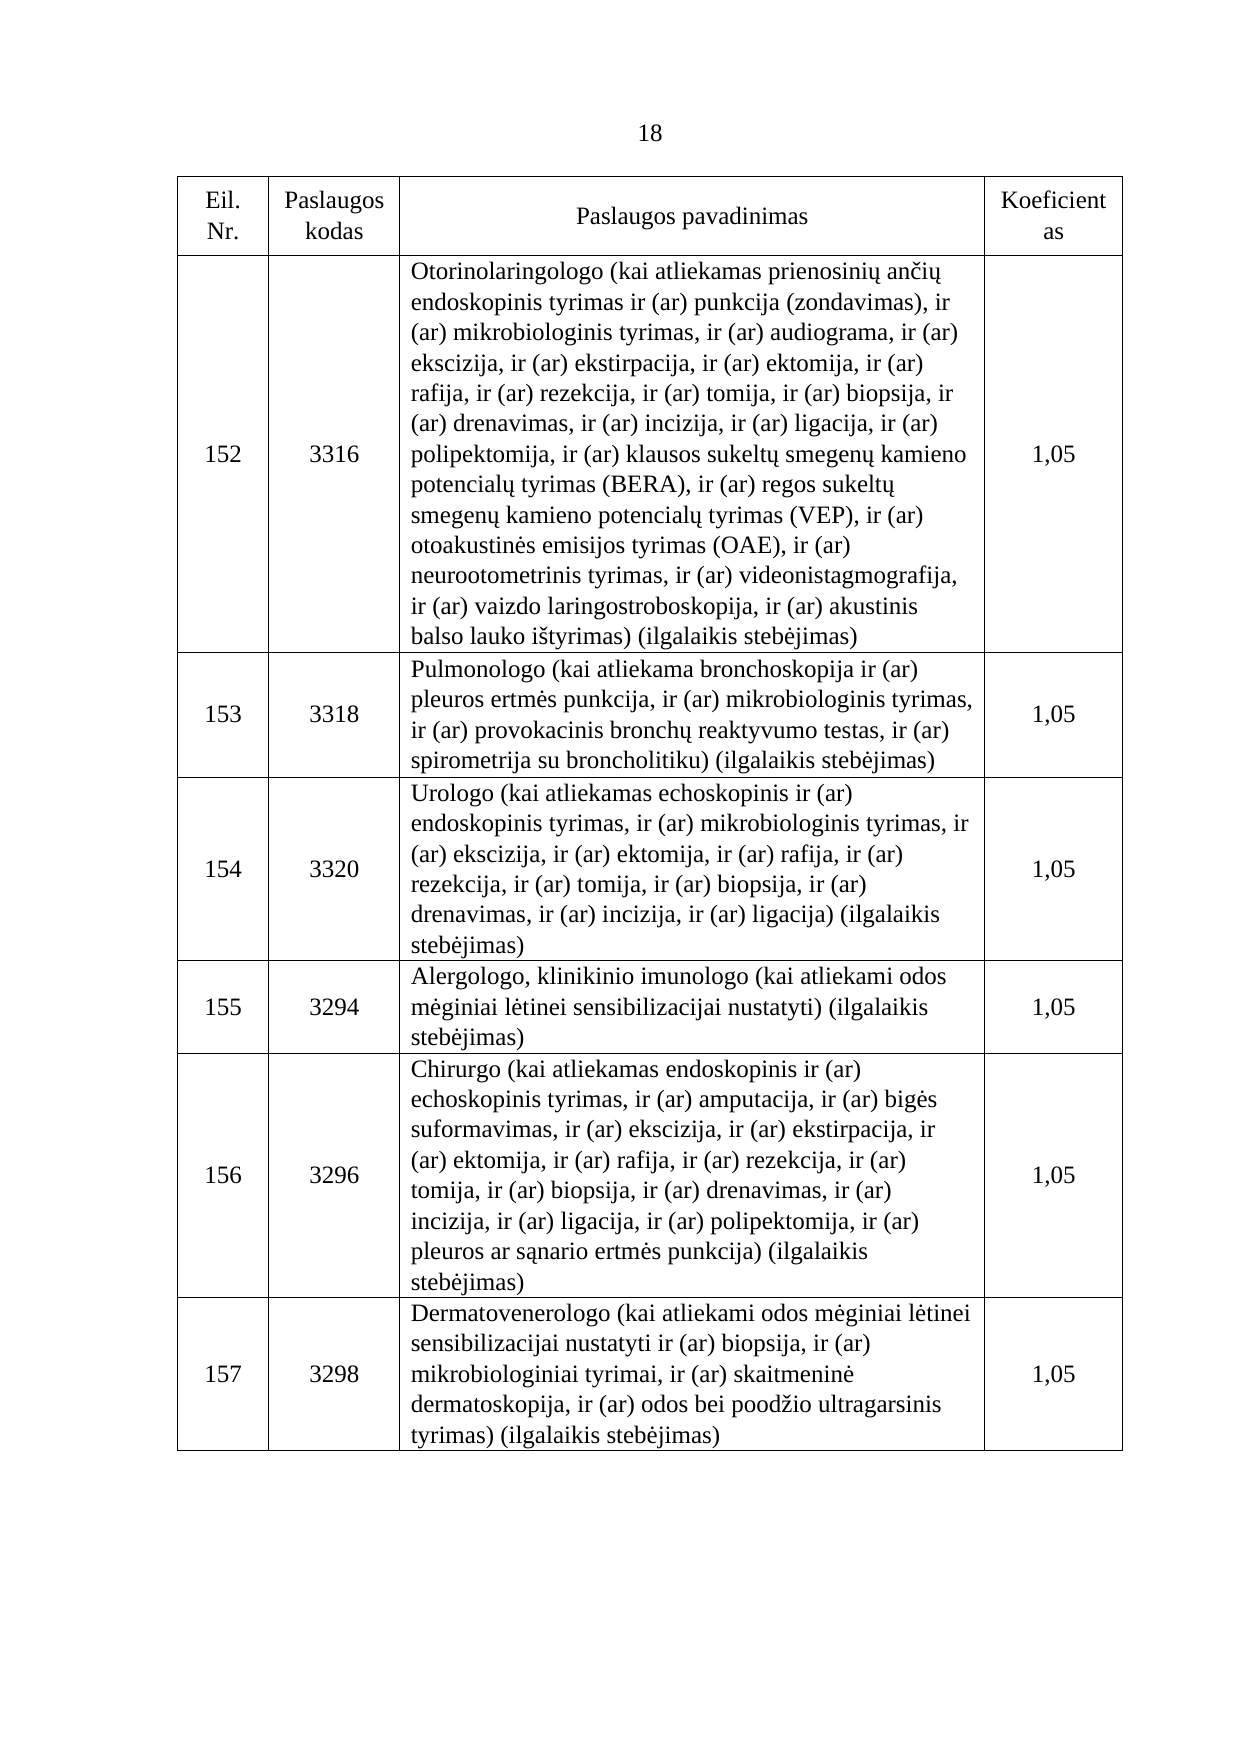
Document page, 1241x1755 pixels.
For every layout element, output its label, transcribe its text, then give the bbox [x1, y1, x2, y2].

table_cell Chirurgo (kai atliekamas endoskopinis ir (ar) echoskopinis tyrimas, ir (ar) amputacija, ir (ar) bigės suformavimas, ir (ar) ekscizija, ir (ar) ekstirpacija, ir (ar) ektomija, ir (ar) rafija, ir (ar) rezekcija, ir (ar) tomija, ir (ar) biopsija, ir (ar) drenavimas, ir (ar) incizija, ir (ar) ligacija, ir (ar) polipektomija, ir (ar) pleuros ar sąnario ertmės punkcija) (ilgalaikis stebėjimas) [400, 1054, 984, 1297]
table_cell Pulmonologo (kai atliekama bronchoskopija ir (ar) pleuros ertmės punkcija, ir (ar) mikrobiologinis tyrimas, ir (ar) provokacinis bronchų reaktyvumo testas, ir (ar) spirometrija su broncholitiku) (ilgalaikis stebėjimas) [400, 653, 984, 777]
table_cell 1,05 [985, 256, 1122, 652]
table_cell Otorinolaringologo (kai atliekamas prienosinių ančių endoskopinis tyrimas ir (ar) punkcija (zondavimas), ir (ar) mikrobiologinis tyrimas, ir (ar) audiograma, ir (ar) ekscizija, ir (ar) ekstirpacija, ir (ar) ektomija, ir (ar) rafija, ir (ar) rezekcija, ir (ar) tomija, ir (ar) biopsija, ir (ar) drenavimas, ir (ar) incizija, ir (ar) ligacija, ir (ar) polipektomija, ir (ar) klausos sukeltų smegenų kamieno potencialų tyrimas (BERA), ir (ar) regos sukeltų smegenų kamieno potencialų tyrimas (VEP), ir (ar) otoakustinės emisijos tyrimas (OAE), ir (ar) neurootometrinis tyrimas, ir (ar) videonistagmografija, ir (ar) vaizdo laringostroboskopija, ir (ar) akustinis balso lauko ištyrimas) (ilgalaikis stebėjimas) [400, 256, 984, 652]
table_cell 1,05 [985, 1298, 1122, 1450]
table_cell 156 [178, 1054, 268, 1297]
table_header Eil. Nr. [178, 177, 268, 255]
table_cell 3316 [269, 256, 399, 652]
table_cell 1,05 [985, 961, 1122, 1053]
table_cell 3318 [269, 653, 399, 777]
table_header Koeficientas [985, 177, 1122, 255]
table_cell 153 [178, 653, 268, 777]
table_header Paslaugos kodas [269, 177, 399, 255]
table_cell Urologo (kai atliekamas echoskopinis ir (ar) endoskopinis tyrimas, ir (ar) mikrobiologinis tyrimas, ir (ar) ekscizija, ir (ar) ektomija, ir (ar) rafija, ir (ar) rezekcija, ir (ar) tomija, ir (ar) biopsija, ir (ar) drenavimas, ir (ar) incizija, ir (ar) ligacija) (ilgalaikis stebėjimas) [400, 778, 984, 960]
table_cell 3294 [269, 961, 399, 1053]
table_cell 1,05 [985, 653, 1122, 777]
table_cell Alergologo, klinikinio imunologo (kai atliekami odos mėginiai lėtinei sensibilizacijai nustatyti) (ilgalaikis stebėjimas) [400, 961, 984, 1053]
table_cell 3296 [269, 1054, 399, 1297]
table_cell 154 [178, 778, 268, 960]
table_cell 1,05 [985, 778, 1122, 960]
table_cell 3320 [269, 778, 399, 960]
table_cell Dermatovenerologo (kai atliekami odos mėginiai lėtinei sensibilizacijai nustatyti ir (ar) biopsija, ir (ar) mikrobiologiniai tyrimai, ir (ar) skaitmeninė dermatoskopija, ir (ar) odos bei poodžio ultragarsinis tyrimas) (ilgalaikis stebėjimas) [400, 1298, 984, 1450]
table_cell 157 [178, 1298, 268, 1450]
table_cell 3298 [269, 1298, 399, 1450]
table_cell 1,05 [985, 1054, 1122, 1297]
table_header Paslaugos pavadinimas [400, 177, 984, 255]
table_cell 152 [178, 256, 268, 652]
table_cell 155 [178, 961, 268, 1053]
